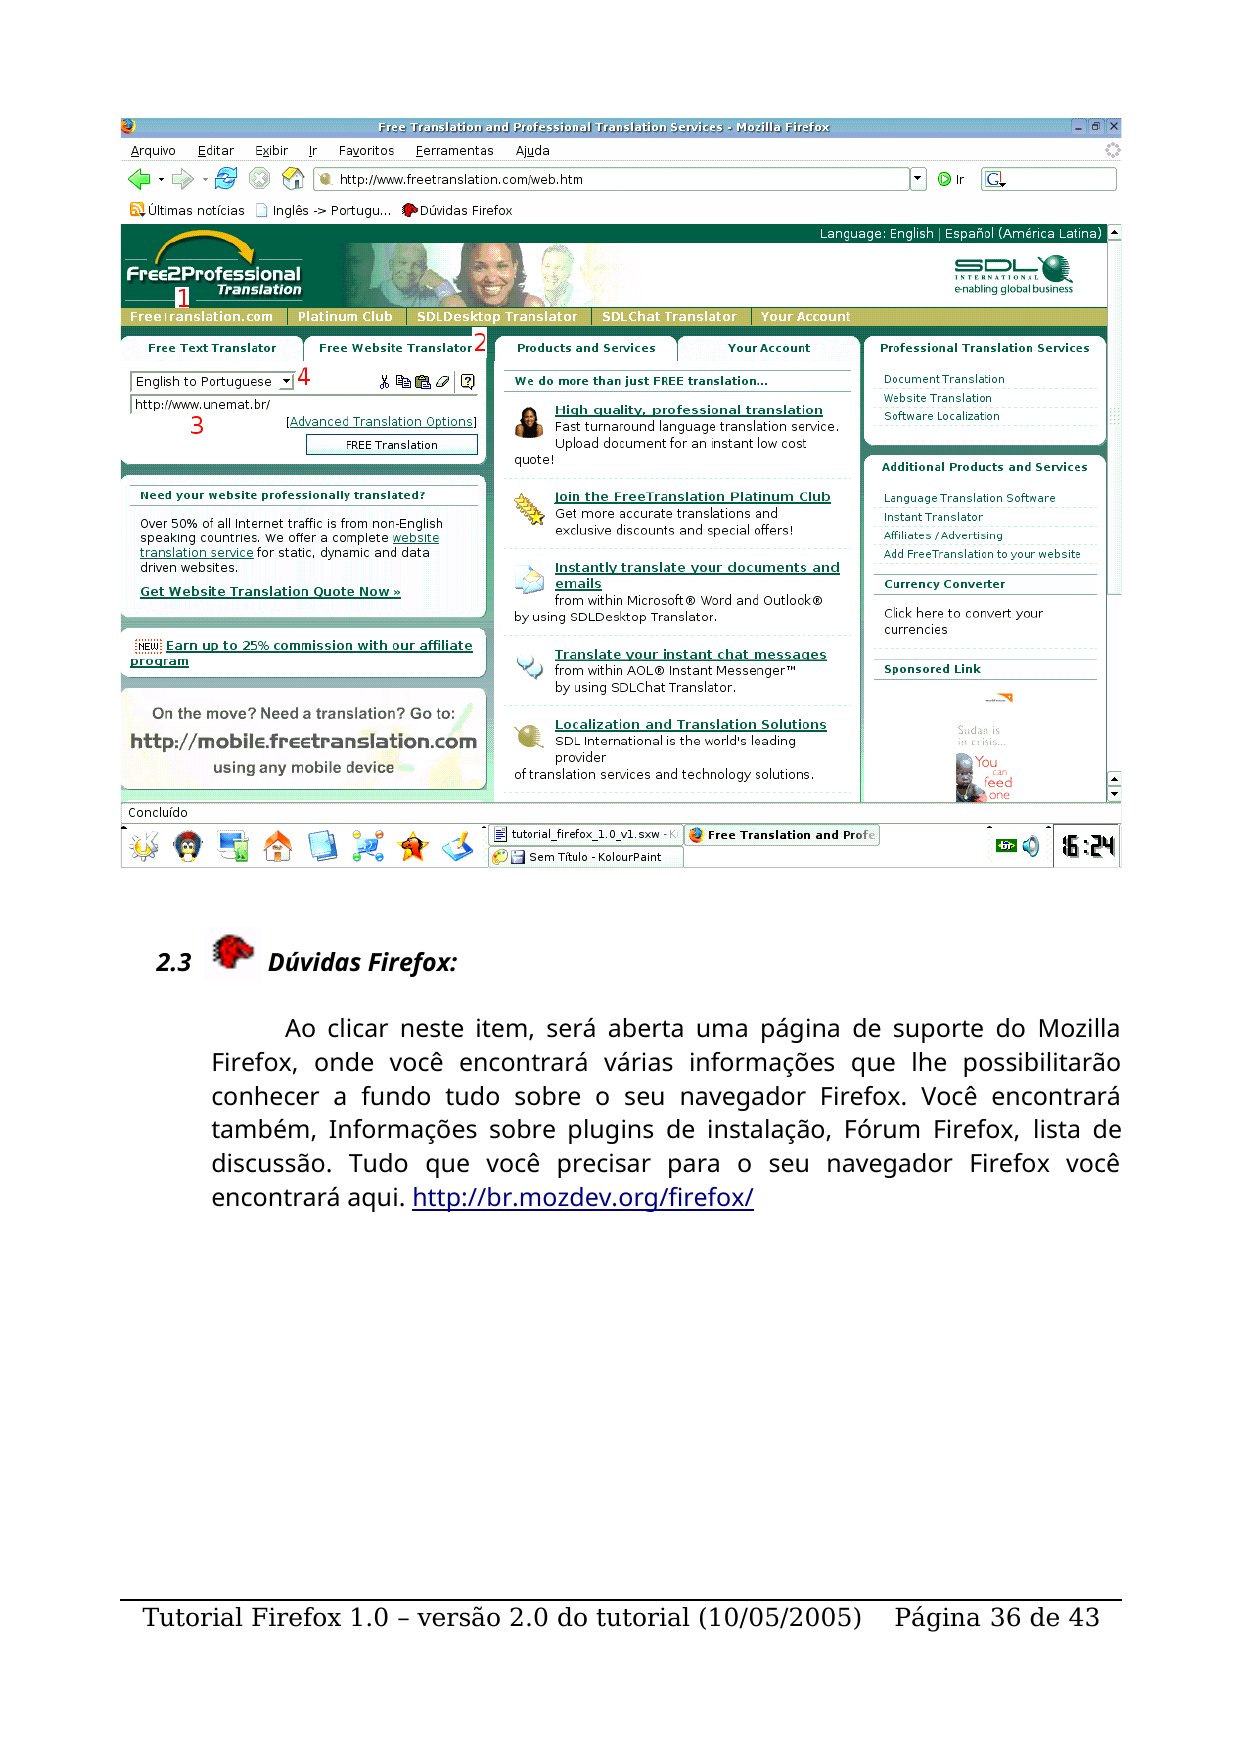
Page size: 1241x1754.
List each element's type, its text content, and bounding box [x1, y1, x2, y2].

picture [120, 118, 1122, 868]
picture [204, 927, 262, 981]
subtitle Dúvidas Firefox: [150, 927, 204, 981]
text Ao clicar neste item, será aberta uma página de suporte do Mozilla Firefox, onde você encontrará várias informações que lhe possibilitarão conhecer a fundo tudo sobre o seu navegador Firefox. Você encontrará também, Informações sobre plugins de instalação, Fórum Firefox, lista de discussão. Tudo que você precisar para o seu navegador Firefox você encontrará aqui. http://br.mozdev.org/firefox/ [211, 1010, 1122, 1214]
subtitle Dúvidas Firefox: [262, 927, 1122, 981]
